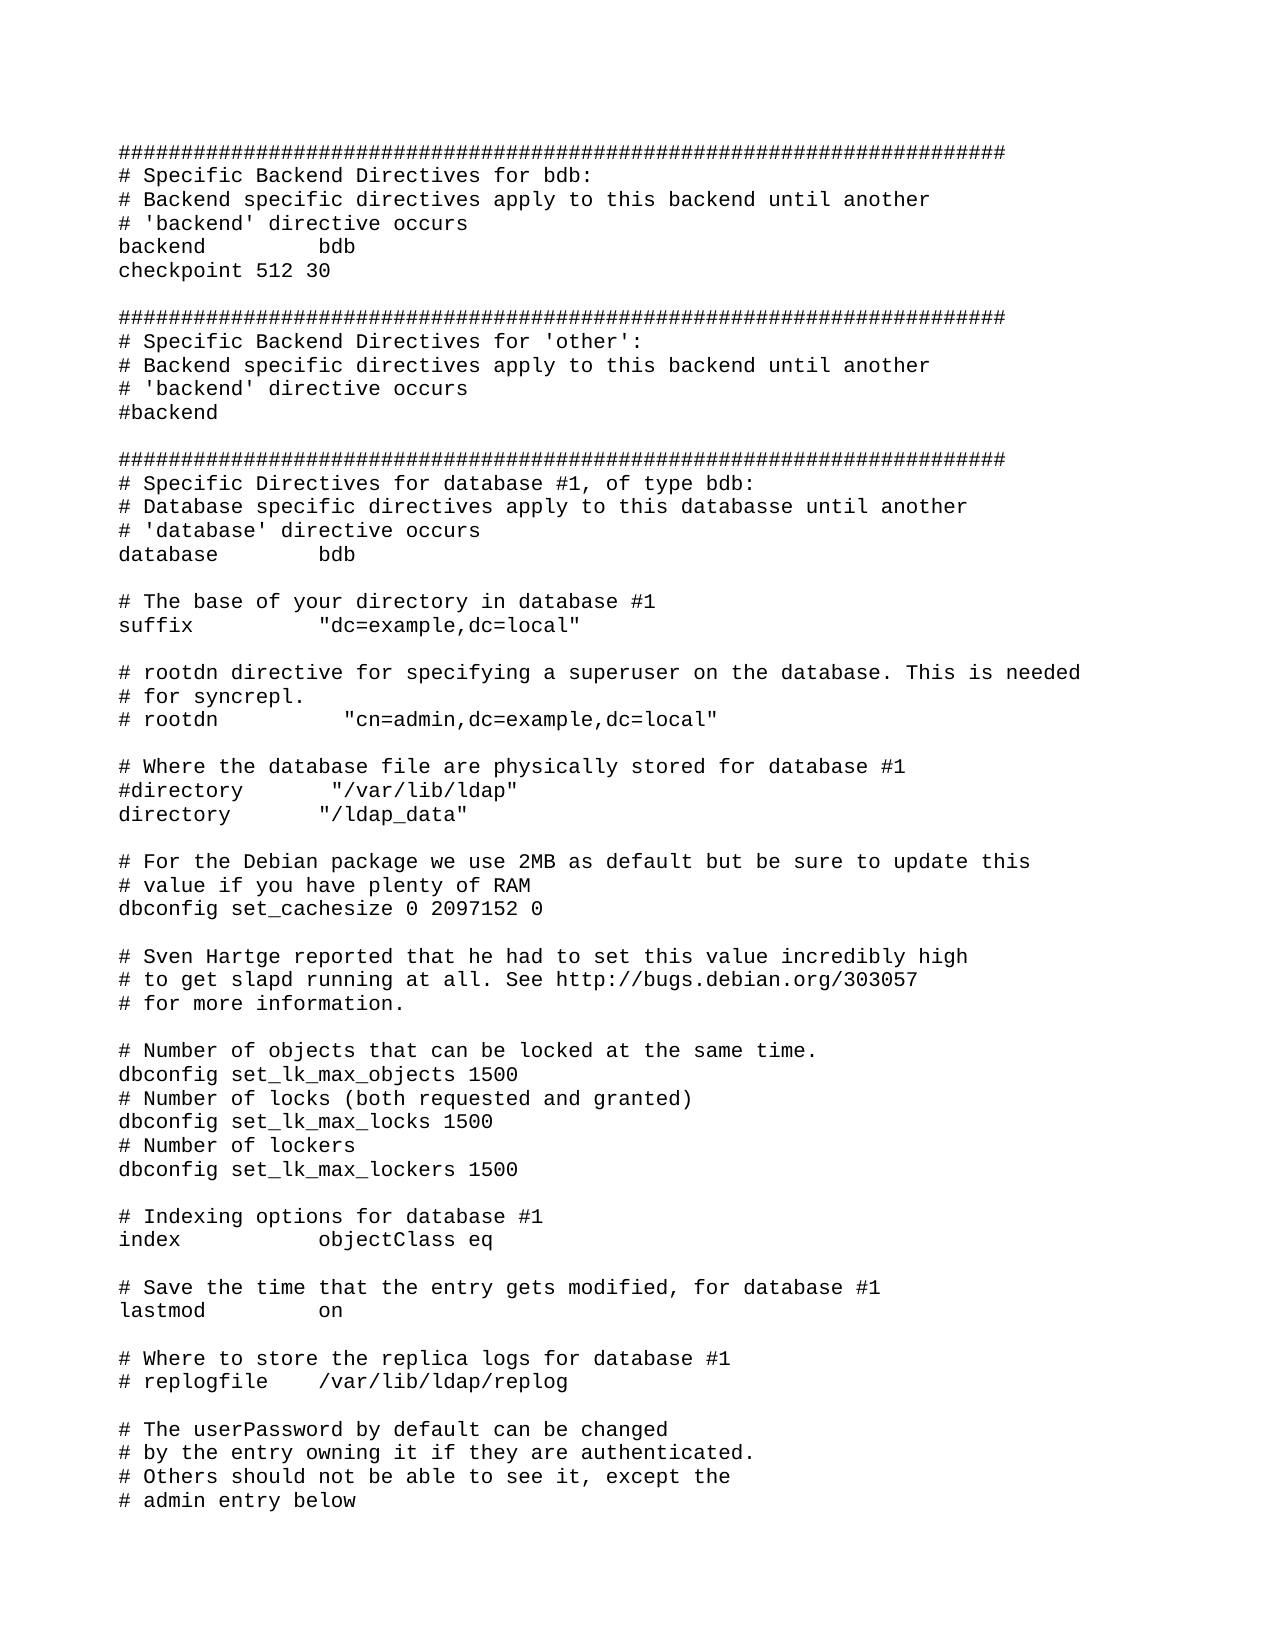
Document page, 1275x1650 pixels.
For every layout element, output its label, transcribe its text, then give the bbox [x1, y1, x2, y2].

text ####################################################################### [118, 449, 1157, 473]
text dbconfig set_lk_max_objects 1500 [118, 1064, 1157, 1088]
text #backend [118, 402, 1157, 426]
text # to get slapd running at all. See http://bugs.debian.org/303057 [118, 969, 1157, 993]
text # Number of lockers [118, 1135, 1157, 1158]
text directory "/ldap_data" [118, 804, 1157, 827]
text # Backend specific directives apply to this backend until another [118, 354, 1157, 378]
text # 'backend' directive occurs [118, 378, 1157, 402]
text # Number of objects that can be locked at the same time. [118, 1040, 1157, 1064]
text suffix "dc=example,dc=local" [118, 615, 1157, 638]
text # for syncrepl. [118, 686, 1157, 709]
text dbconfig set_lk_max_locks 1500 [118, 1111, 1157, 1135]
text # Backend specific directives apply to this backend until another [118, 189, 1157, 213]
text # by the entry owning it if they are authenticated. [118, 1442, 1157, 1466]
text # Specific Backend Directives for 'other': [118, 331, 1157, 354]
text # Number of locks (both requested and granted) [118, 1088, 1157, 1111]
text # For the Debian package we use 2MB as default but be sure to update this [118, 851, 1157, 875]
text checkpoint 512 30 [118, 260, 1157, 284]
text # 'database' directive occurs [118, 520, 1157, 544]
text # rootdn "cn=admin,dc=example,dc=local" [118, 709, 1157, 733]
text # for more information. [118, 993, 1157, 1017]
text # Sven Hartge reported that he had to set this value incredibly high [118, 946, 1157, 969]
text backend bdb [118, 236, 1157, 260]
text # The userPassword by default can be changed [118, 1419, 1157, 1442]
text ####################################################################### [118, 307, 1157, 331]
text lastmod on [118, 1300, 1157, 1324]
text # rootdn directive for specifying a superuser on the database. This is needed [118, 662, 1157, 686]
text # replogfile /var/lib/ldap/replog [118, 1371, 1157, 1395]
text # value if you have plenty of RAM [118, 875, 1157, 898]
text index objectClass eq [118, 1229, 1157, 1253]
text # 'backend' directive occurs [118, 213, 1157, 236]
text database bdb [118, 544, 1157, 567]
text # Save the time that the entry gets modified, for database #1 [118, 1277, 1157, 1300]
text # Others should not be able to see it, except the [118, 1466, 1157, 1489]
text # Where to store the replica logs for database #1 [118, 1348, 1157, 1371]
text # Database specific directives apply to this databasse until another [118, 496, 1157, 520]
text # Specific Directives for database #1, of type bdb: [118, 473, 1157, 496]
text # The base of your directory in database #1 [118, 591, 1157, 615]
text # Where the database file are physically stored for database #1 [118, 757, 1157, 780]
text dbconfig set_lk_max_lockers 1500 [118, 1158, 1157, 1182]
text # Specific Backend Directives for bdb: [118, 165, 1157, 189]
text ####################################################################### [118, 142, 1157, 165]
text #directory "/var/lib/ldap" [118, 780, 1157, 804]
text # Indexing options for database #1 [118, 1206, 1157, 1229]
text # admin entry below [118, 1489, 1157, 1513]
text dbconfig set_cachesize 0 2097152 0 [118, 898, 1157, 922]
